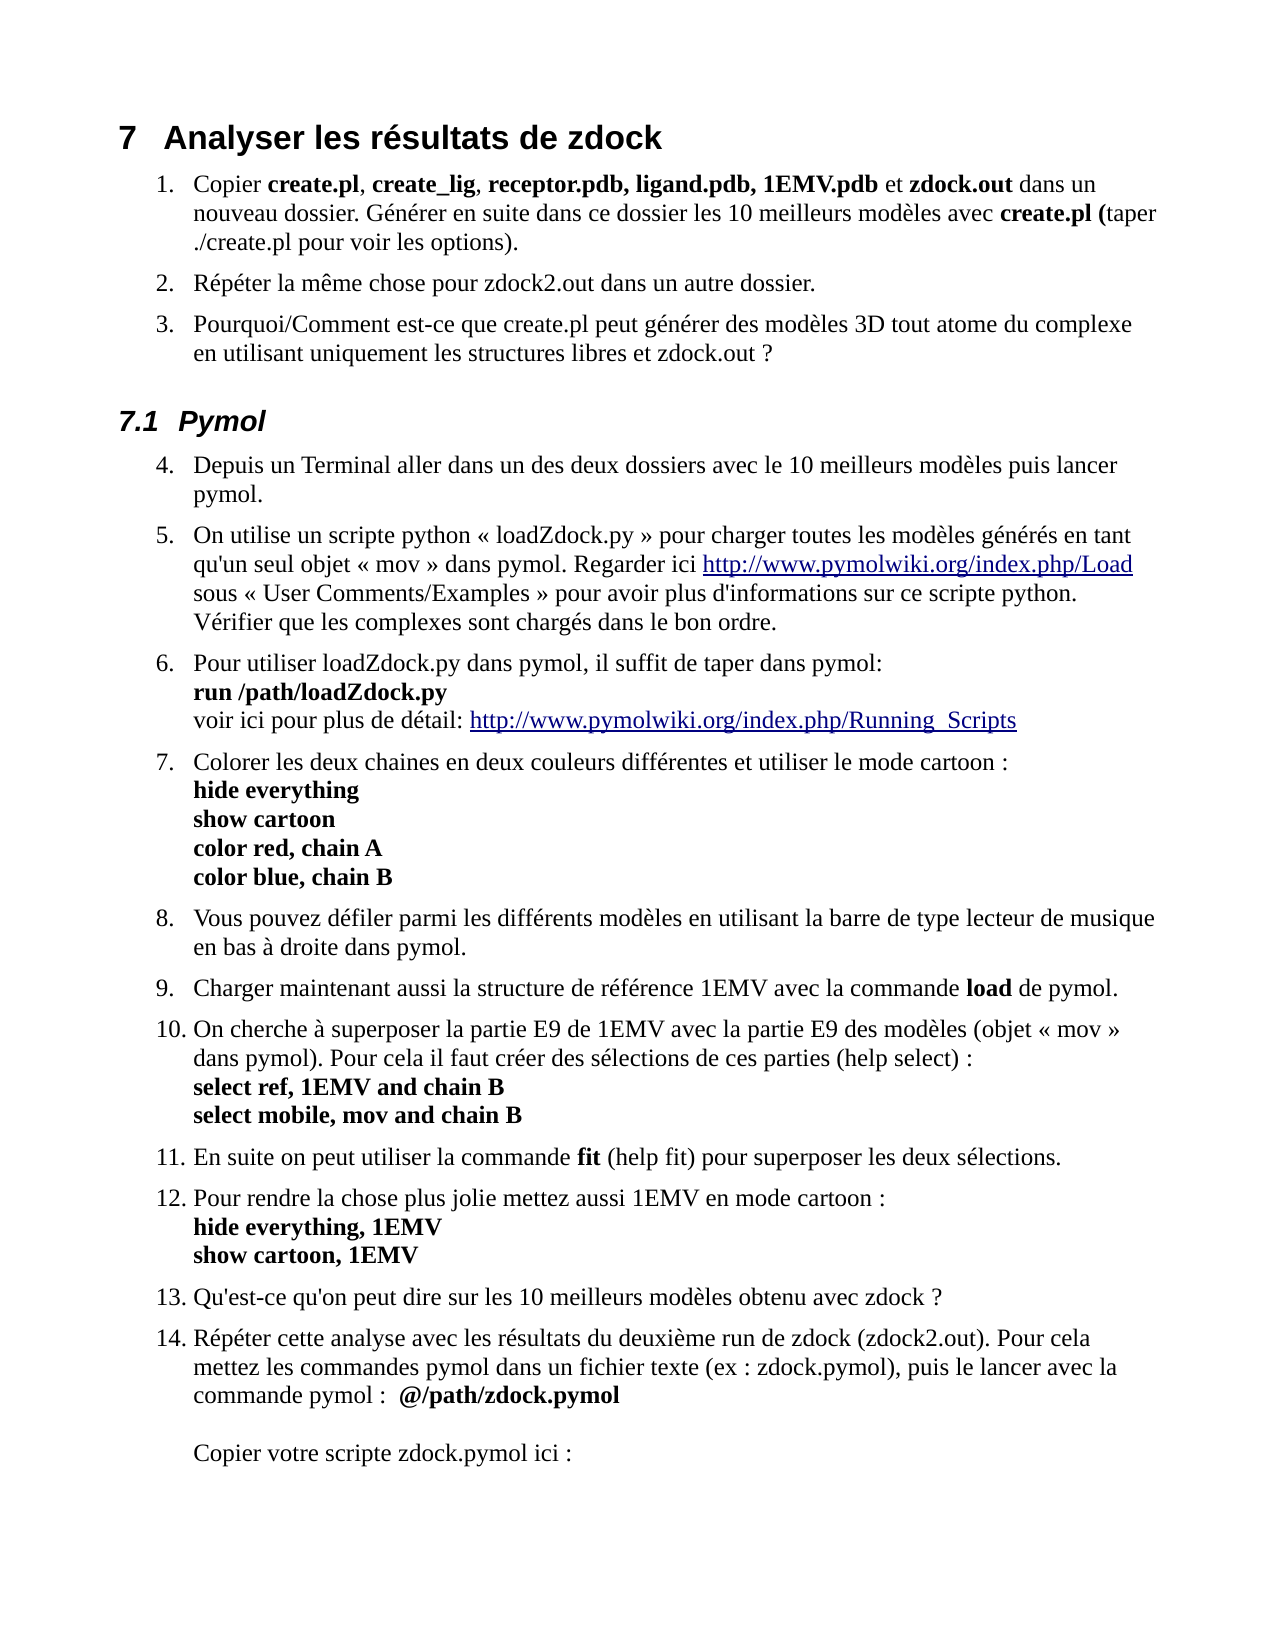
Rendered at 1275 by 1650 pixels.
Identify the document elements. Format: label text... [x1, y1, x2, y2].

list Colorer les deux chaines en deux couleurs différentes et utiliser le mode cartoon : hide everything show cartoon color red, chain A color blue, chain B [156, 747, 1157, 890]
list Charger maintenant aussi la structure de référence 1EMV avec la commande load de pymol. [156, 973, 1157, 1002]
subtitle Analyser les résultats de zdock [118, 118, 1157, 157]
list Pourquoi/Comment est-ce que create.pl peut générer des modèles 3D tout atome du complexe en utilisant uniquement les structures libres et zdock.out ? [156, 309, 1157, 367]
subtitle Pymol [118, 404, 1157, 438]
list En suite on peut utiliser la commande fit (help fit) pour superposer les deux sélections. [156, 1142, 1157, 1170]
list Qu'est-ce qu'on peut dire sur les 10 meilleurs modèles obtenu avec zdock ? [156, 1282, 1157, 1310]
list Depuis un Terminal aller dans un des deux dossiers avec le 10 meilleurs modèles puis lancer pymol. [156, 450, 1157, 508]
list Répéter la même chose pour zdock2.out dans un autre dossier. [156, 268, 1157, 297]
list Pour utiliser loadZdock.py dans pymol, il suffit de taper dans pymol: run /path/loadZdock.py voir ici pour plus de détail: http://www.pymolwiki.org/index.php/Running_Scripts [156, 648, 1157, 734]
list On cherche à superposer la partie E9 de 1EMV avec la partie E9 des modèles (objet « mov » dans pymol). Pour cela il faut créer des sélections de ces parties (help select) : select ref, 1EMV and chain B select mobile, mov and chain B [156, 1014, 1157, 1129]
list Répéter cette analyse avec les résultats du deuxième run de zdock (zdock2.out). Pour cela mettez les commandes pymol dans un fichier texte (ex : zdock.pymol), puis le lancer avec la commande pymol : @/path/zdock.pymol Copier votre scripte zdock.pymol ici : [156, 1323, 1157, 1495]
list Pour rendre la chose plus jolie mettez aussi 1EMV en mode cartoon : hide everything, 1EMV show cartoon, 1EMV [156, 1183, 1157, 1269]
list Vous pouvez défiler parmi les différents modèles en utilisant la barre de type lecteur de musique en bas à droite dans pymol. [156, 903, 1157, 960]
list On utilise un scripte python « loadZdock.py » pour charger toutes les modèles générés en tant qu'un seul objet « mov » dans pymol. Regarder ici http://www.pymolwiki.org/index.php/Load sous « User Comments/Examples » pour avoir plus d'informations sur ce scripte python. Vérifier que les complexes sont chargés dans le bon ordre. [156, 520, 1157, 635]
list Copier create.pl, create_lig, receptor.pdb, ligand.pdb, 1EMV.pdb et zdock.out dans un nouveau dossier. Générer en suite dans ce dossier les 10 meilleurs modèles avec create.pl (taper ./create.pl pour voir les options). [156, 169, 1157, 256]
